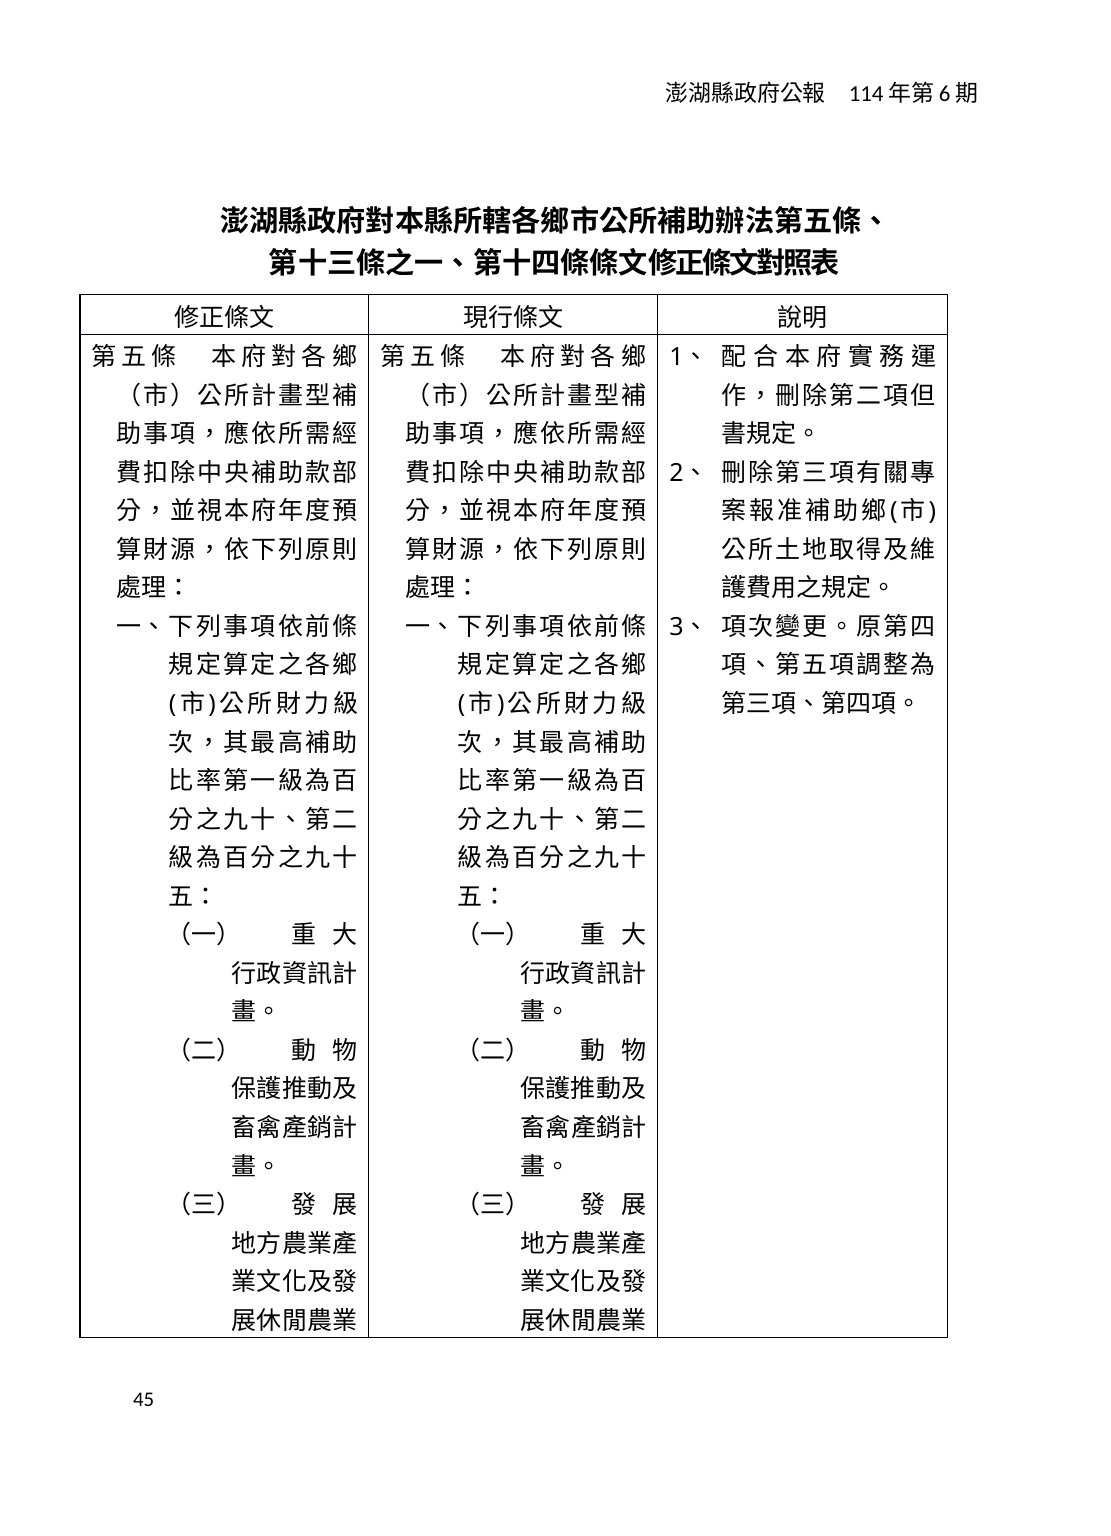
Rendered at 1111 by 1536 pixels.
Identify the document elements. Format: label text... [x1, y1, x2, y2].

table_cell 配合本府實務運作，刪除第二項但書規定。 刪除第三項有關專案報准補助鄉(市)公所土地取得及維護費用之規定。 項次變更。原第四項、第五項調整為第三項、第四項。 [658, 335, 947, 1337]
table_cell 第五條 本府對各鄉（市）公所計畫型補助事項，應依所需經費扣除中央補助款部分，並視本府年度預算財源，依下列原則處理： 一、 下列事項依前條規定算定之各鄉(市)公所財力級次，其最高補助比率第一級為百分之九十、第二級為百分之九十五： （一） 重大行政資訊計畫。 （二） 動物保護推動及畜禽產銷計畫。 （三） 發展地方農業產業文化及發展休閒農業 [81, 335, 368, 1337]
table_cell 第五條 本府對各鄉（市）公所計畫型補助事項，應依所需經費扣除中央補助款部分，並視本府年度預算財源，依下列原則處理： 一、 下列事項依前條規定算定之各鄉(市)公所財力級次，其最高補助比率第一級為百分之九十、第二級為百分之九十五： （一） 重大行政資訊計畫。 （二） 動物保護推動及畜禽產銷計畫。 （三） 發展地方農業產業文化及發展休閒農業 [369, 335, 657, 1337]
table_header 修正條文 [81, 295, 368, 334]
table_header 現行條文 [369, 295, 657, 334]
table_header 說明 [658, 295, 947, 334]
text 澎湖縣政府對本縣所轄各鄉市公所補助辦法第五條、 第十三條之一、第十四條條文修正條文對照表 [133, 197, 977, 282]
